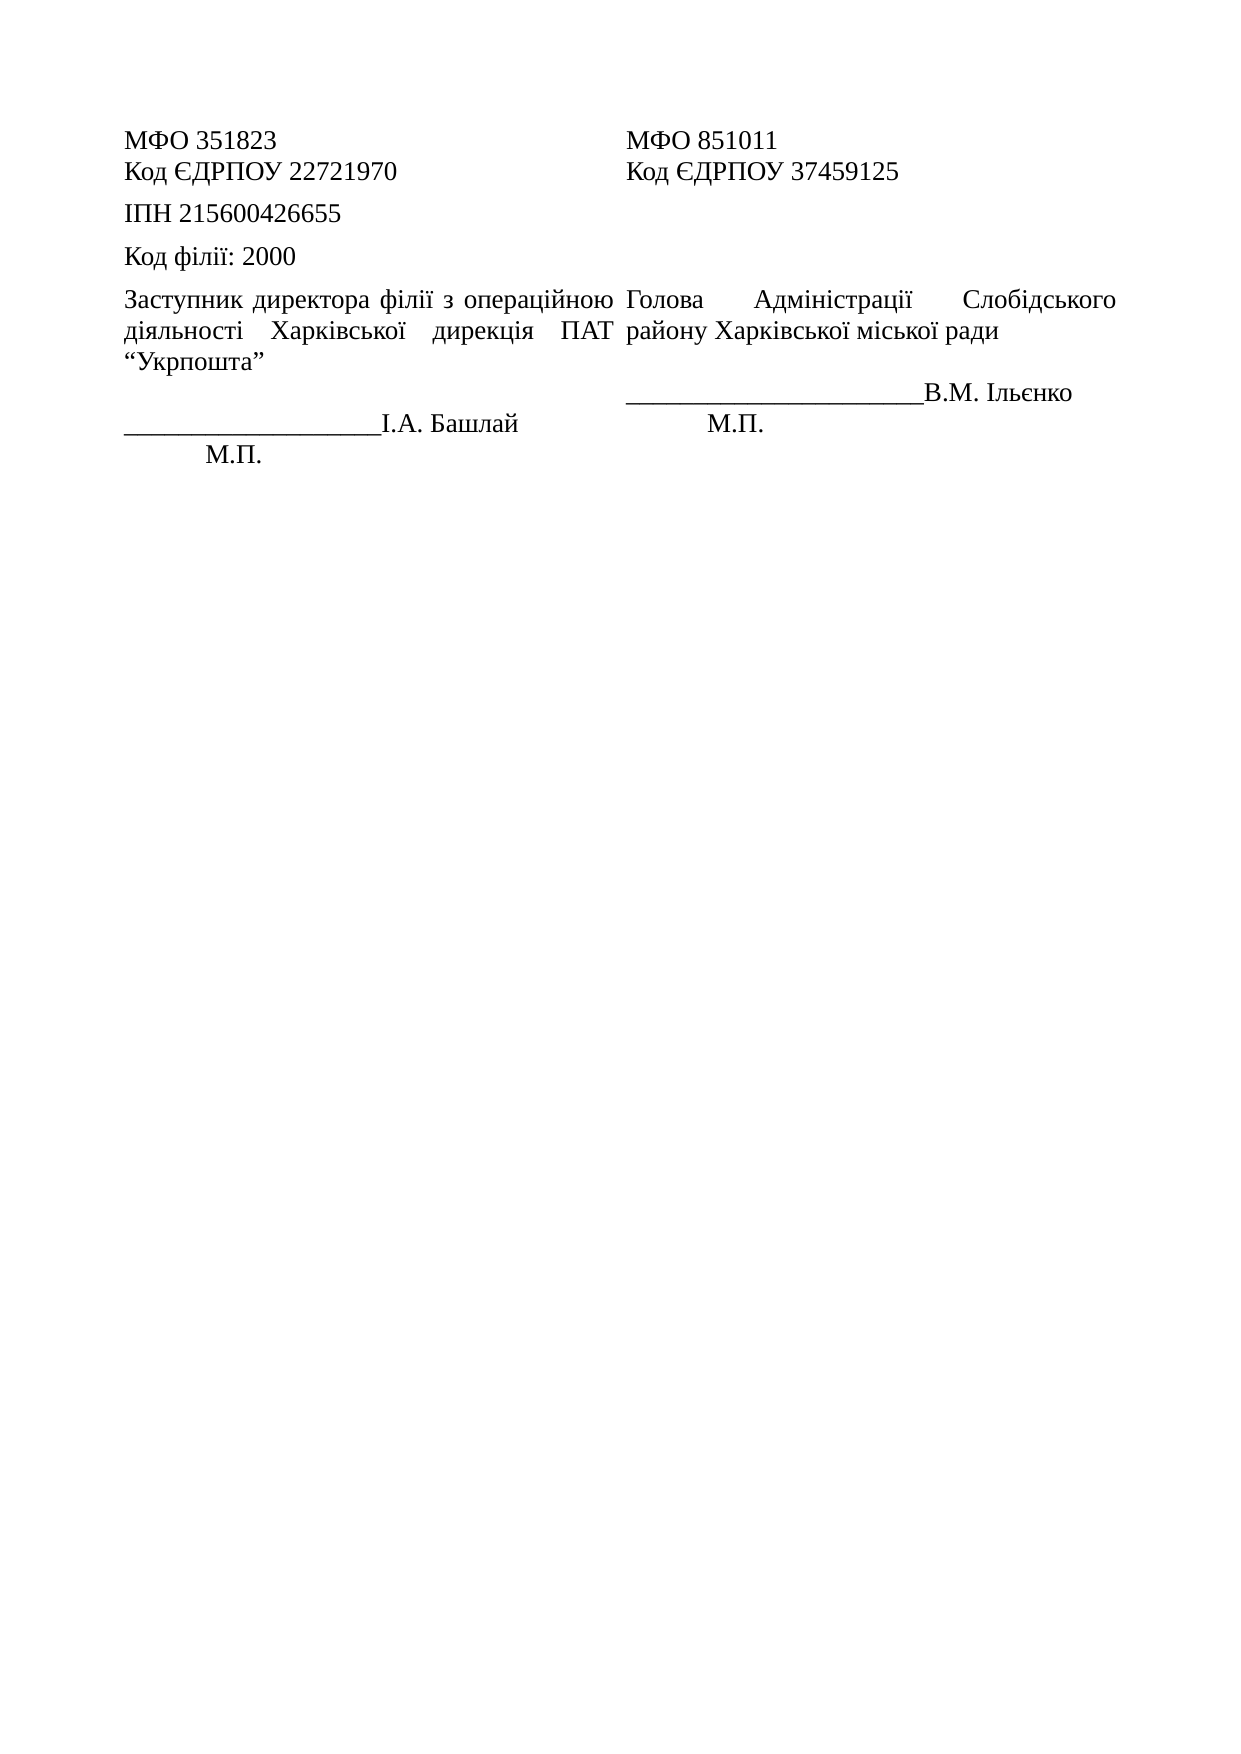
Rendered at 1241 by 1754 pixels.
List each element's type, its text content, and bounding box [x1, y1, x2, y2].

table_cell [620, 192, 1122, 234]
table_cell [620, 235, 1122, 277]
table_cell МФО 351823 Код ЄДРПОУ 22721970 [118, 118, 620, 192]
table_cell Код філії: 2000 [118, 235, 620, 277]
table_cell МФО 851011 Код ЄДРПОУ 37459125 [620, 118, 1122, 192]
table_cell Заступник директора філії з операційною діяльності Харківської дирекція ПАТ “Укрпошта” ___________________І.А. Башлай М.П. [118, 277, 620, 507]
table_cell Голова Адміністрації Слобідського району Харківської міської ради ______________________В.М. Ільєнко М.П. [620, 277, 1122, 507]
table_cell ІПН 215600426655 [118, 192, 620, 234]
